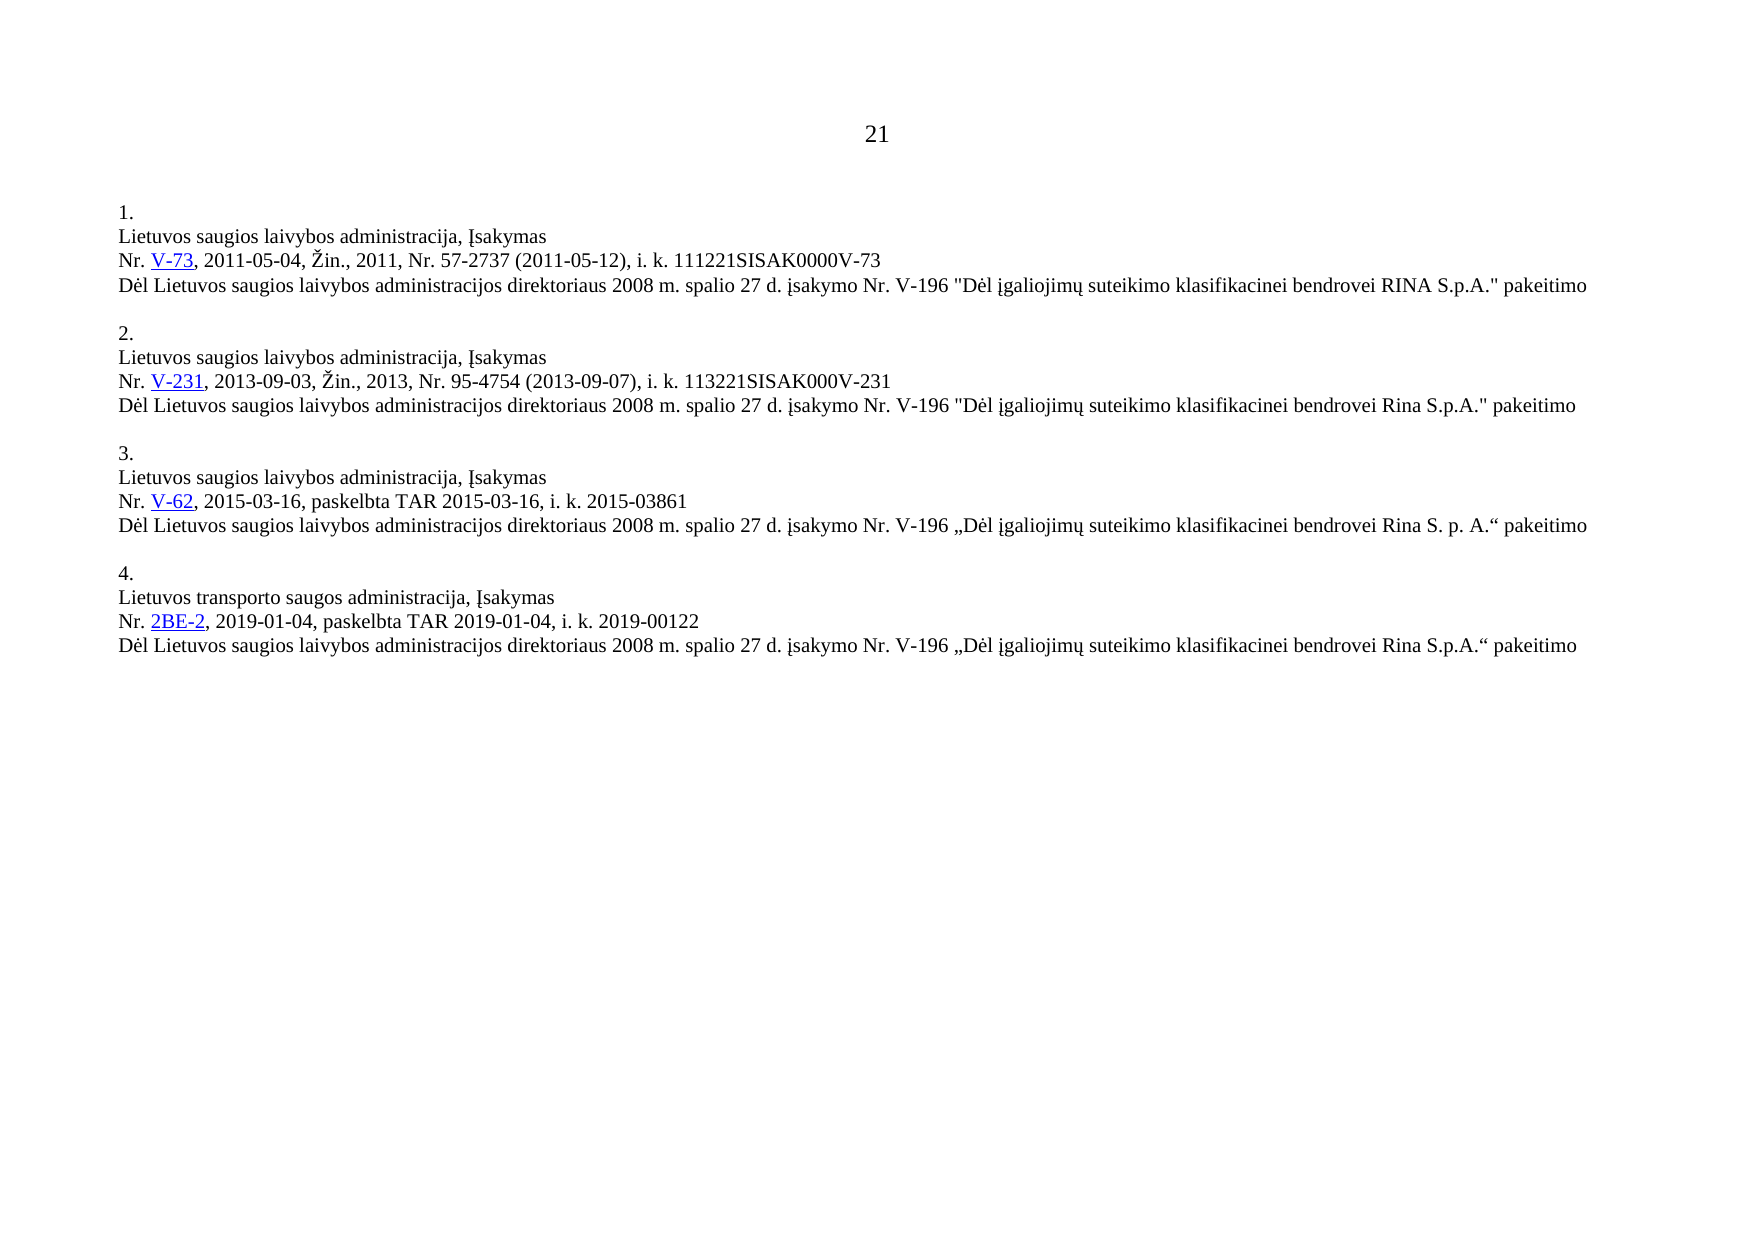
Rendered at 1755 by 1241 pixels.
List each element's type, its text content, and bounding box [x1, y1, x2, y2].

text 2. [118, 321, 1636, 345]
text Lietuvos saugios laivybos administracija, Įsakymas [118, 224, 1636, 248]
text Nr. V-62, 2015-03-16, paskelbta TAR 2015-03-16, i. k. 2015-03861 [118, 489, 1636, 513]
text Dėl Lietuvos saugios laivybos administracijos direktoriaus 2008 m. spalio 27 d. įsakymo Nr. V-196 „Dėl įgaliojimų suteikimo klasifikacinei bendrovei Rina S. p. A.“ pakeitimo [118, 513, 1636, 537]
text 4. [118, 561, 1636, 585]
text Nr. V-231, 2013-09-03, Žin., 2013, Nr. 95-4754 (2013-09-07), i. k. 113221SISAK000V-231 [118, 369, 1636, 393]
text Lietuvos saugios laivybos administracija, Įsakymas [118, 465, 1636, 489]
text 1. [118, 200, 1636, 224]
text Dėl Lietuvos saugios laivybos administracijos direktoriaus 2008 m. spalio 27 d. įsakymo Nr. V-196 „Dėl įgaliojimų suteikimo klasifikacinei bendrovei Rina S.p.A.“ pakeitimo [118, 633, 1636, 657]
text Nr. 2BE-2, 2019-01-04, paskelbta TAR 2019-01-04, i. k. 2019-00122 [118, 609, 1636, 633]
text 3. [118, 441, 1636, 465]
text Lietuvos saugios laivybos administracija, Įsakymas [118, 345, 1636, 369]
text Nr. V-73, 2011-05-04, Žin., 2011, Nr. 57-2737 (2011-05-12), i. k. 111221SISAK0000V-73 [118, 248, 1636, 272]
text Lietuvos transporto saugos administracija, Įsakymas [118, 585, 1636, 609]
text Dėl Lietuvos saugios laivybos administracijos direktoriaus 2008 m. spalio 27 d. įsakymo Nr. V-196 "Dėl įgaliojimų suteikimo klasifikacinei bendrovei RINA S.p.A." pakeitimo [118, 272, 1636, 297]
text Dėl Lietuvos saugios laivybos administracijos direktoriaus 2008 m. spalio 27 d. įsakymo Nr. V-196 "Dėl įgaliojimų suteikimo klasifikacinei bendrovei Rina S.p.A." pakeitimo [118, 393, 1636, 417]
